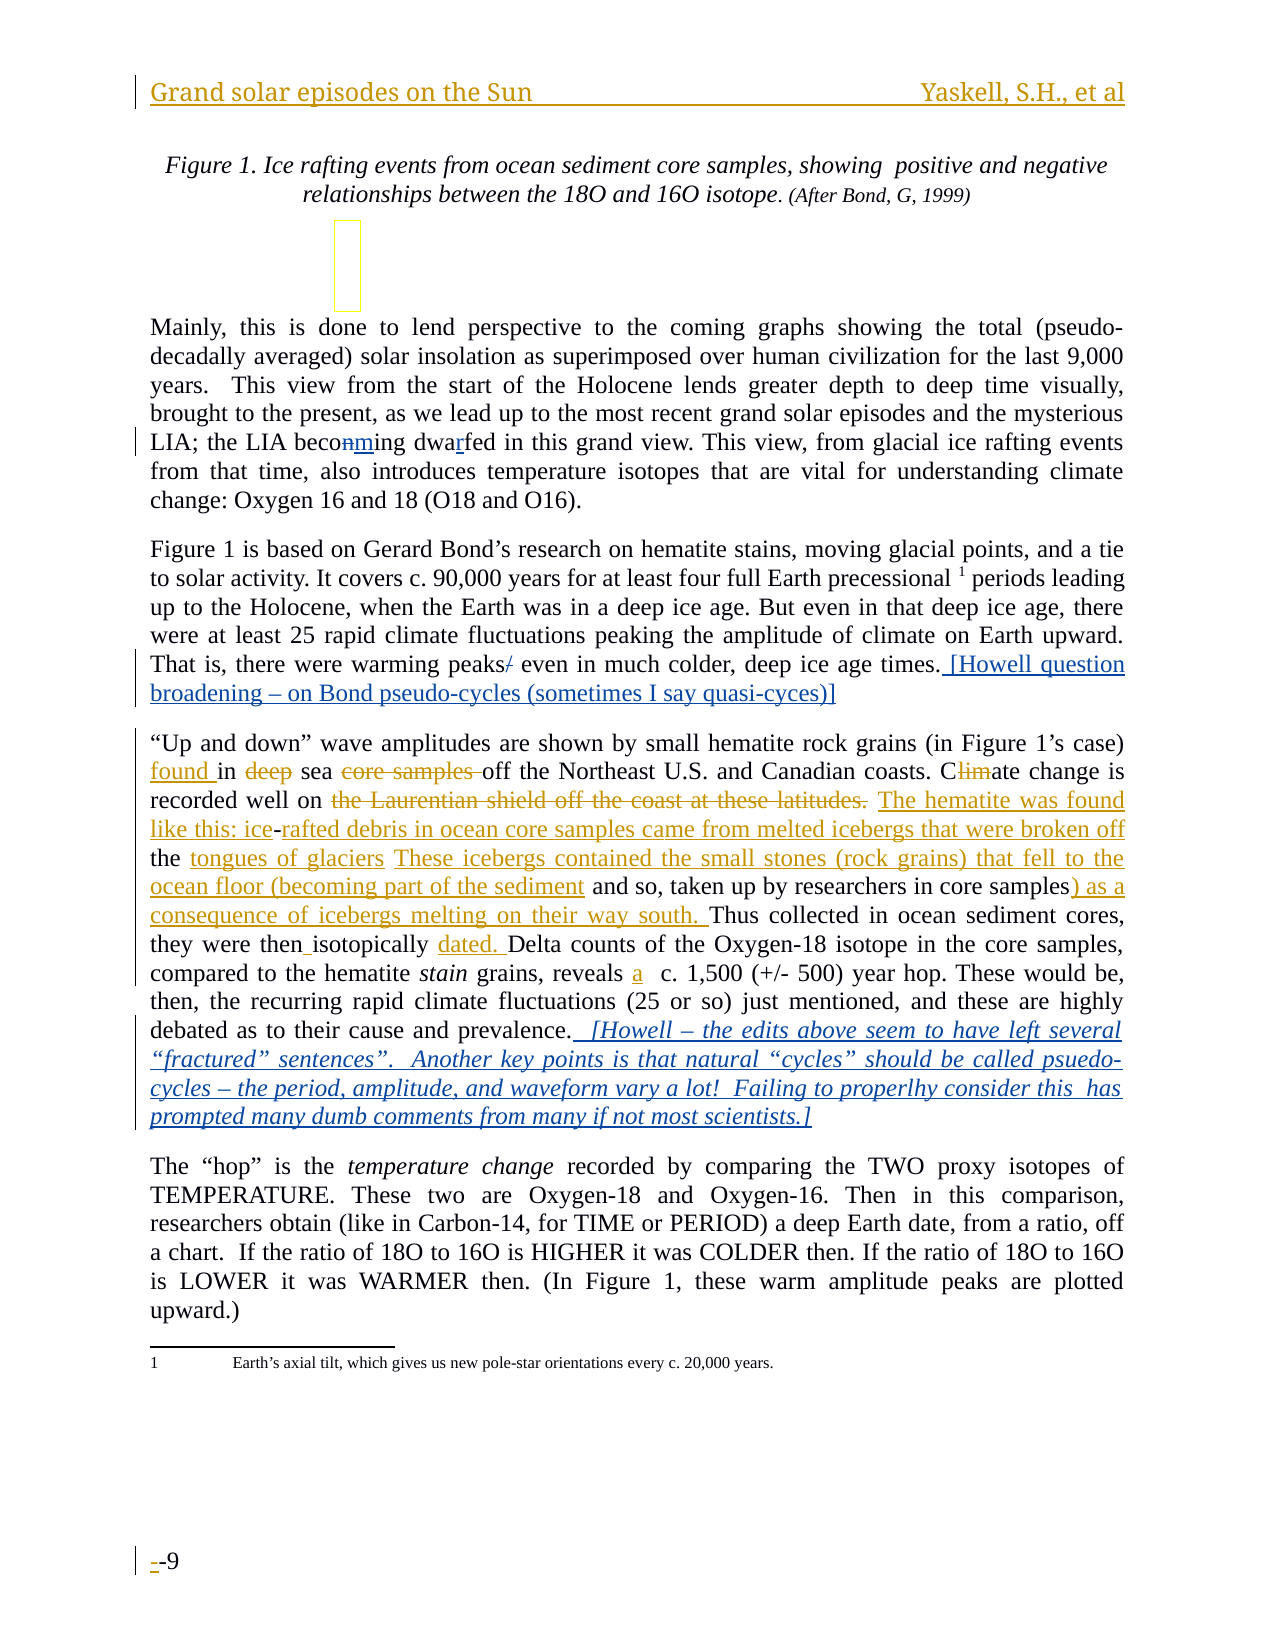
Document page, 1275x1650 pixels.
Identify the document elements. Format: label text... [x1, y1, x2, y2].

text Figure 1. Ice rafting events from ocean sediment core samples, showing positive and negative relationships between the 18O and 16O isotope. (After Bond, G, 1999) [150, 150, 1125, 207]
text “Up and down” wave amplitudes are shown by small hematite rock grains (in Figure 1’s case) found in sea off the Northeast U.S. and Canadian coasts. Cate change is recorded well on The hematite was found like this: ice-rafted debris in ocean core samples came from melted icebergs that were broken off the tongues of glaciers These icebergs contained the small stones (rock grains) that fell to the ocean floor (becoming part of the sediment and so, taken up by researchers in core samples) as a consequence of icebergs melting on their way south. Thus collected in ocean sediment cores, they were then isotopically dated. Delta counts of the Oxygen-18 isotope in the core samples, compared to the hematite stain grains, reveals a c. 1,500 (+/- 500) year hop. These would be, then, the recurring rapid climate fluctuations (25 or so) just mentioned, and these are highly debated as to their cause and prevalence. [Howell – the edits above seem to have left several “fractured” sentences”. Another key points is that natural “cycles” should be called psuedo-cycles – the period, amplitude, and waveform vary a lot! Failing to properlhy consider this has prompted many dumb comments from many if not most scientists.] [150, 728, 1125, 1130]
text Figure 1 is based on Gerard Bond’s research on hematite stains, moving glacial points, and a tie to solar activity. It covers c. 90,000 years for at least four full Earth precessional periods leading up to the Holocene, when the Earth was in a deep ice age. But even in that deep ice age, there were at least 25 rapid climate fluctuations peaking the amplitude of climate on Earth upward. That is, there were warming peaks even in much colder, deep ice age times. [Howell question broadening – on Bond pseudo-cycles (sometimes I say quasi-cyces)] [150, 534, 1125, 707]
text The “hop” is the temperature change recorded by comparing the TWO proxy isotopes of TEMPERATURE. These two are Oxygen-18 and Oxygen-16. Then in this comparison, researchers obtain (like in Carbon-14, for TIME or PERIOD) a deep Earth date, from a ratio, off a chart. If the ratio of 18O to 16O is HIGHER it was COLDER then. If the ratio of 18O to 16O is LOWER it was WARMER then. (In Figure 1, these warm amplitude peaks are plotted upward.) [150, 1151, 1125, 1323]
text Mainly, this is done to lend perspective to the coming graphs showing the total (pseudo-decadally averaged) solar insolation as superimposed over human civilization for the last 9,000 years. This view from the start of the Holocene lends greater depth to deep time visually, brought to the present, as we lead up to the most recent grand solar episodes and the mysterious LIA; the LIA becoming dwarfed in this grand view. This view, from glacial ice rafting events from that time, also introduces temperature isotopes that are vital for understanding climate change: Oxygen 16 and 18 (O18 and O16). [150, 228, 1125, 513]
text Earth’s axial tilt, which gives us new pole-star orientations every c. 20,000 years. [150, 1353, 1125, 1372]
